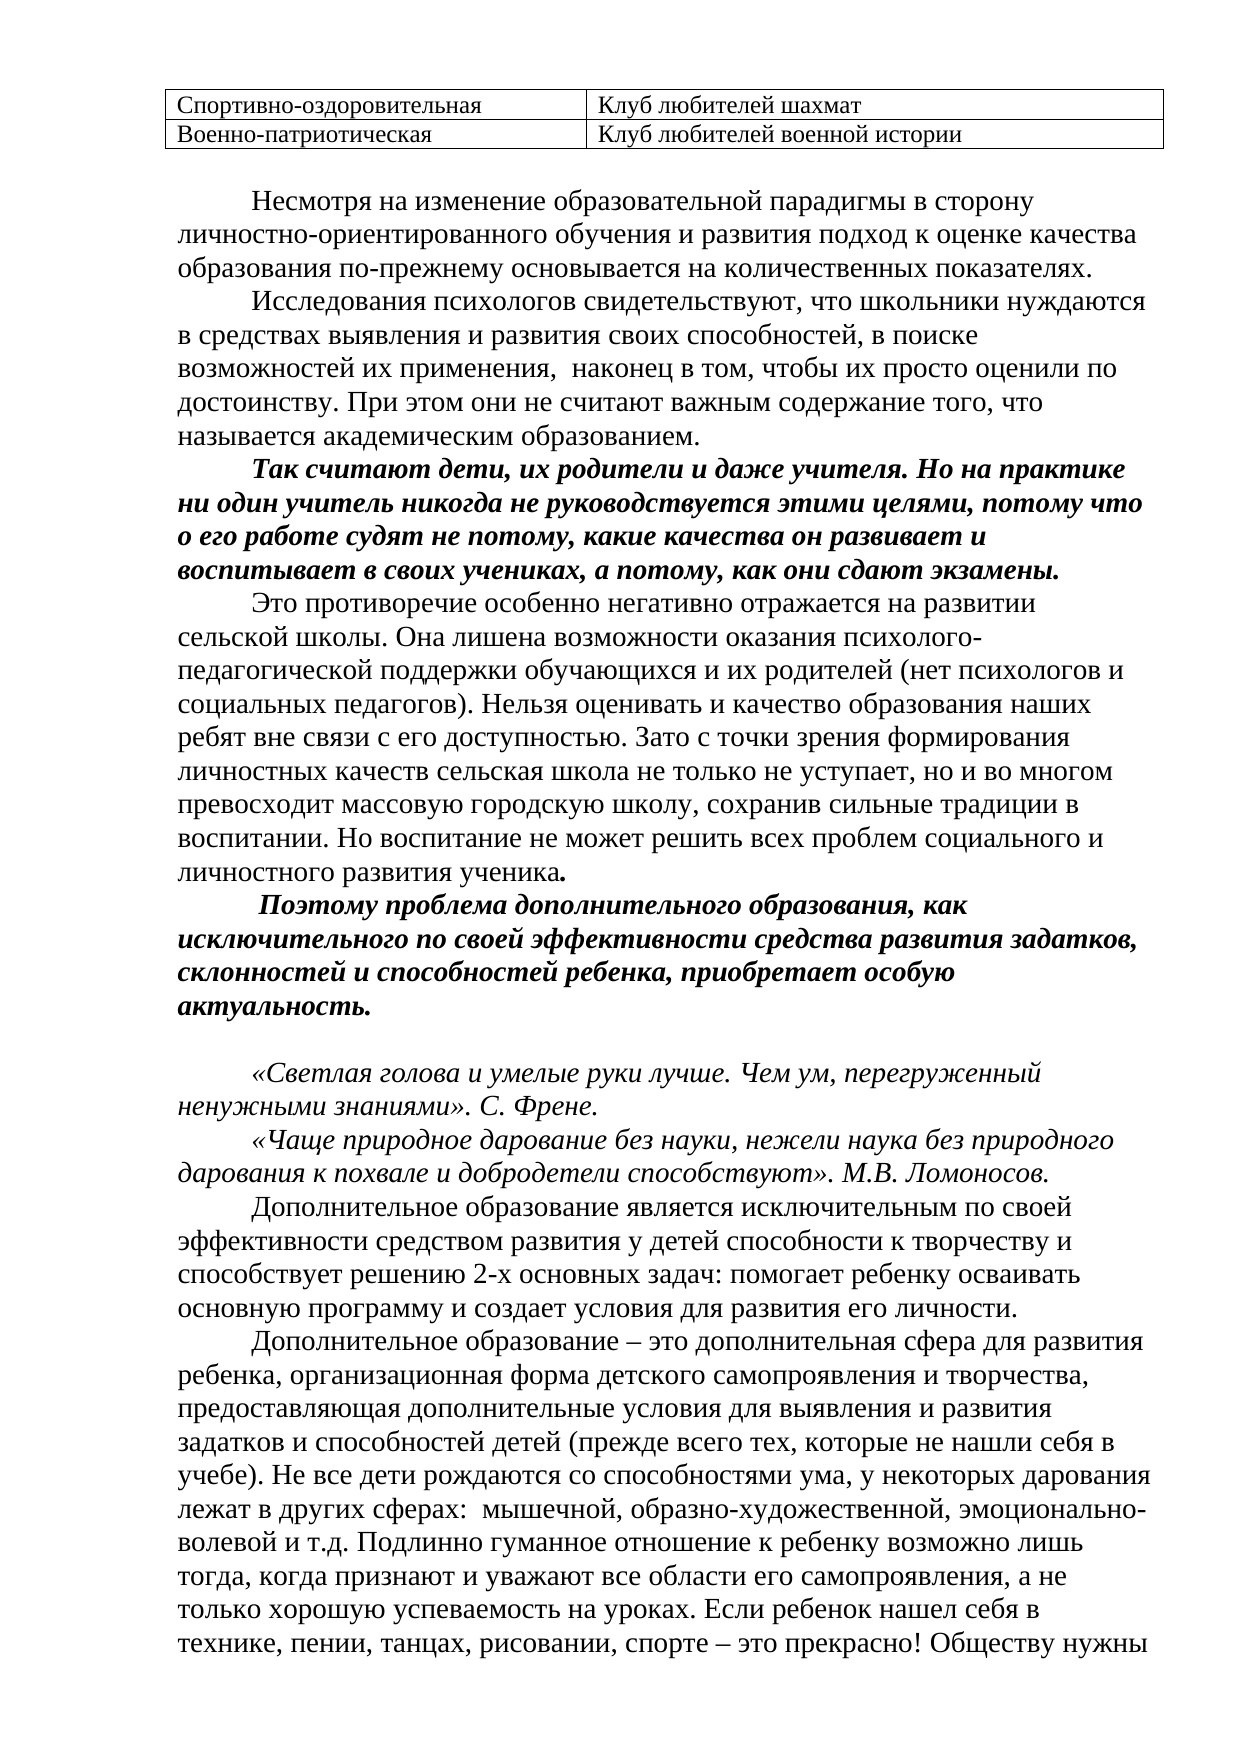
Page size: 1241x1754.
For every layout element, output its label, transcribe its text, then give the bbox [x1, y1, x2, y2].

text Дополнительное образование – это дополнительная сфера для развития ребенка, организационная форма детского самопроявления и творчества, предоставляющая дополнительные условия для выявления и развития задатков и способностей детей (прежде всего тех, которые не нашли себя в учебе). Не все дети рождаются со способностями ума, у некоторых дарования лежат в других сферах: мышечной, образно-художественной, эмоционально-волевой и т.д. Подлинно гуманное отношение к ребенку возможно лишь тогда, когда признают и уважают все области его самопроявления, а не только хорошую успеваемость на уроках. Если ребенок нашел себя в технике, пении, танцах, рисовании, спорте – это прекрасно! Обществу нужны [177, 1323, 1152, 1659]
text Так считают дети, их родители и даже учителя. Но на практике ни один учитель никогда не руководствуется этими целями, потому что о его работе судят не потому, какие качества он развивает и воспитывает в своих учениках, а потому, как они сдают экзамены. [177, 451, 1152, 585]
table_cell Клуб любителей шахмат [587, 90, 1163, 118]
table_cell Клуб любителей военной истории [587, 120, 1163, 148]
text Это противоречие особенно негативно отражается на развитии сельской школы. Она лишена возможности оказания психолого-педагогической поддержки обучающихся и их родителей (нет психологов и социальных педагогов). Нельзя оценивать и качество образования наших ребят вне связи с его доступностью. Зато с точки зрения формирования личностных качеств сельская школа не только не уступает, но и во многом превосходит массовую городскую школу, сохранив сильные традиции в воспитании. Но воспитание не может решить всех проблем социального и личностного развития ученика. [177, 585, 1152, 887]
text Поэтому проблема дополнительного образования, как исключительного по своей эффективности средства развития задатков, склонностей и способностей ребенка, приобретает особую актуальность. [177, 887, 1152, 1021]
text «Чаще природное дарование без науки, нежели наука без природного дарования к похвале и добродетели способствуют». М.В. Ломоносов. [177, 1122, 1152, 1189]
text Исследования психологов свидетельствуют, что школьники нуждаются в средствах выявления и развития своих способностей, в поиске возможностей их применения, наконец в том, чтобы их просто оценили по достоинству. При этом они не считают важным содержание того, что называется академическим образованием. [177, 283, 1152, 451]
text Дополнительное образование является исключительным по своей эффективности средством развития у детей способности к творчеству и способствует решению 2-х основных задач: помогает ребенку осваивать основную программу и создает условия для развития его личности. [177, 1189, 1152, 1323]
table_cell Спортивно-оздоровительная [166, 90, 586, 118]
table_cell Военно-патриотическая [166, 120, 586, 148]
text «Светлая голова и умелые руки лучше. Чем ум, перегруженный ненужными знаниями». С. Френе. [177, 1055, 1152, 1122]
text Несмотря на изменение образовательной парадигмы в сторону личностно-ориентированного обучения и развития подход к оценке качества образования по-прежнему основывается на количественных показателях. [177, 183, 1152, 283]
